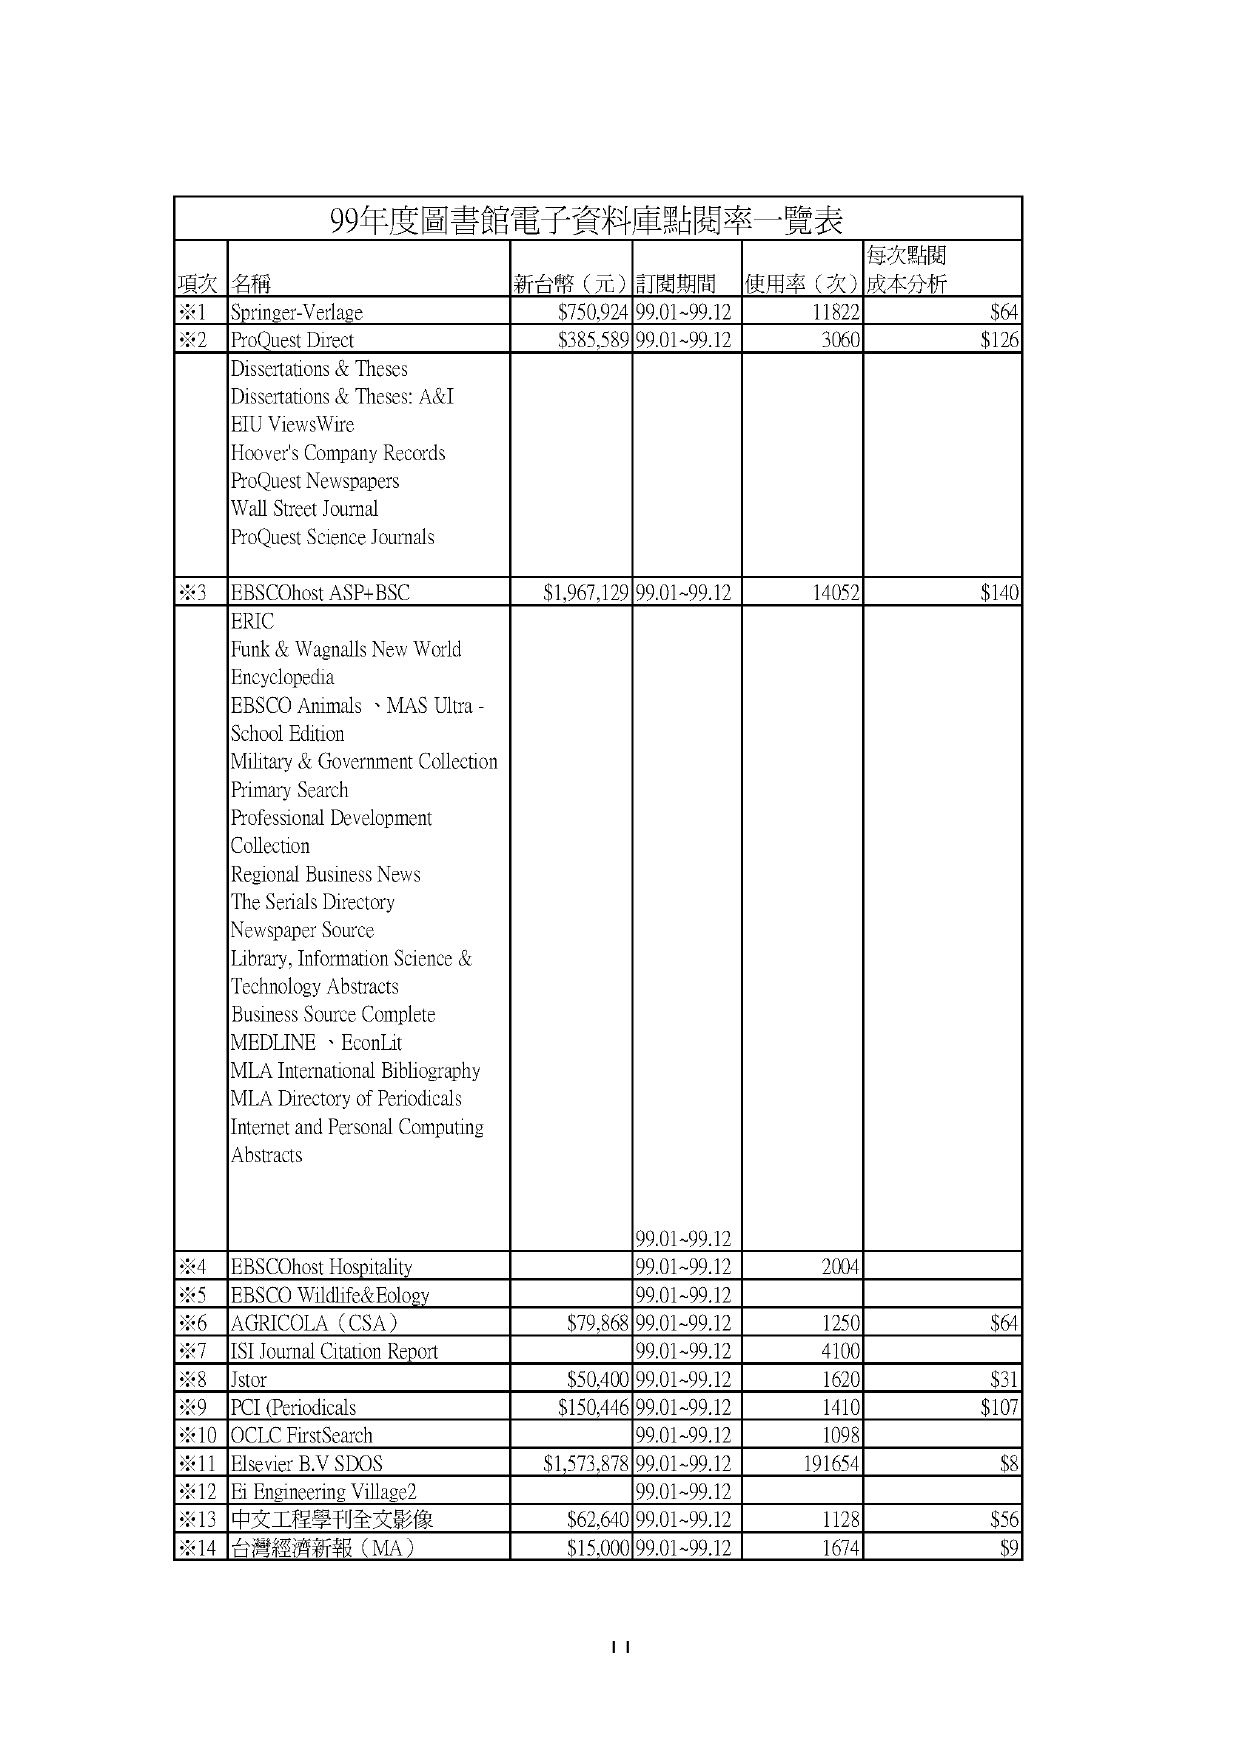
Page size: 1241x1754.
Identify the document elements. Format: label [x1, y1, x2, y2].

picture [111, 124, 1114, 1640]
